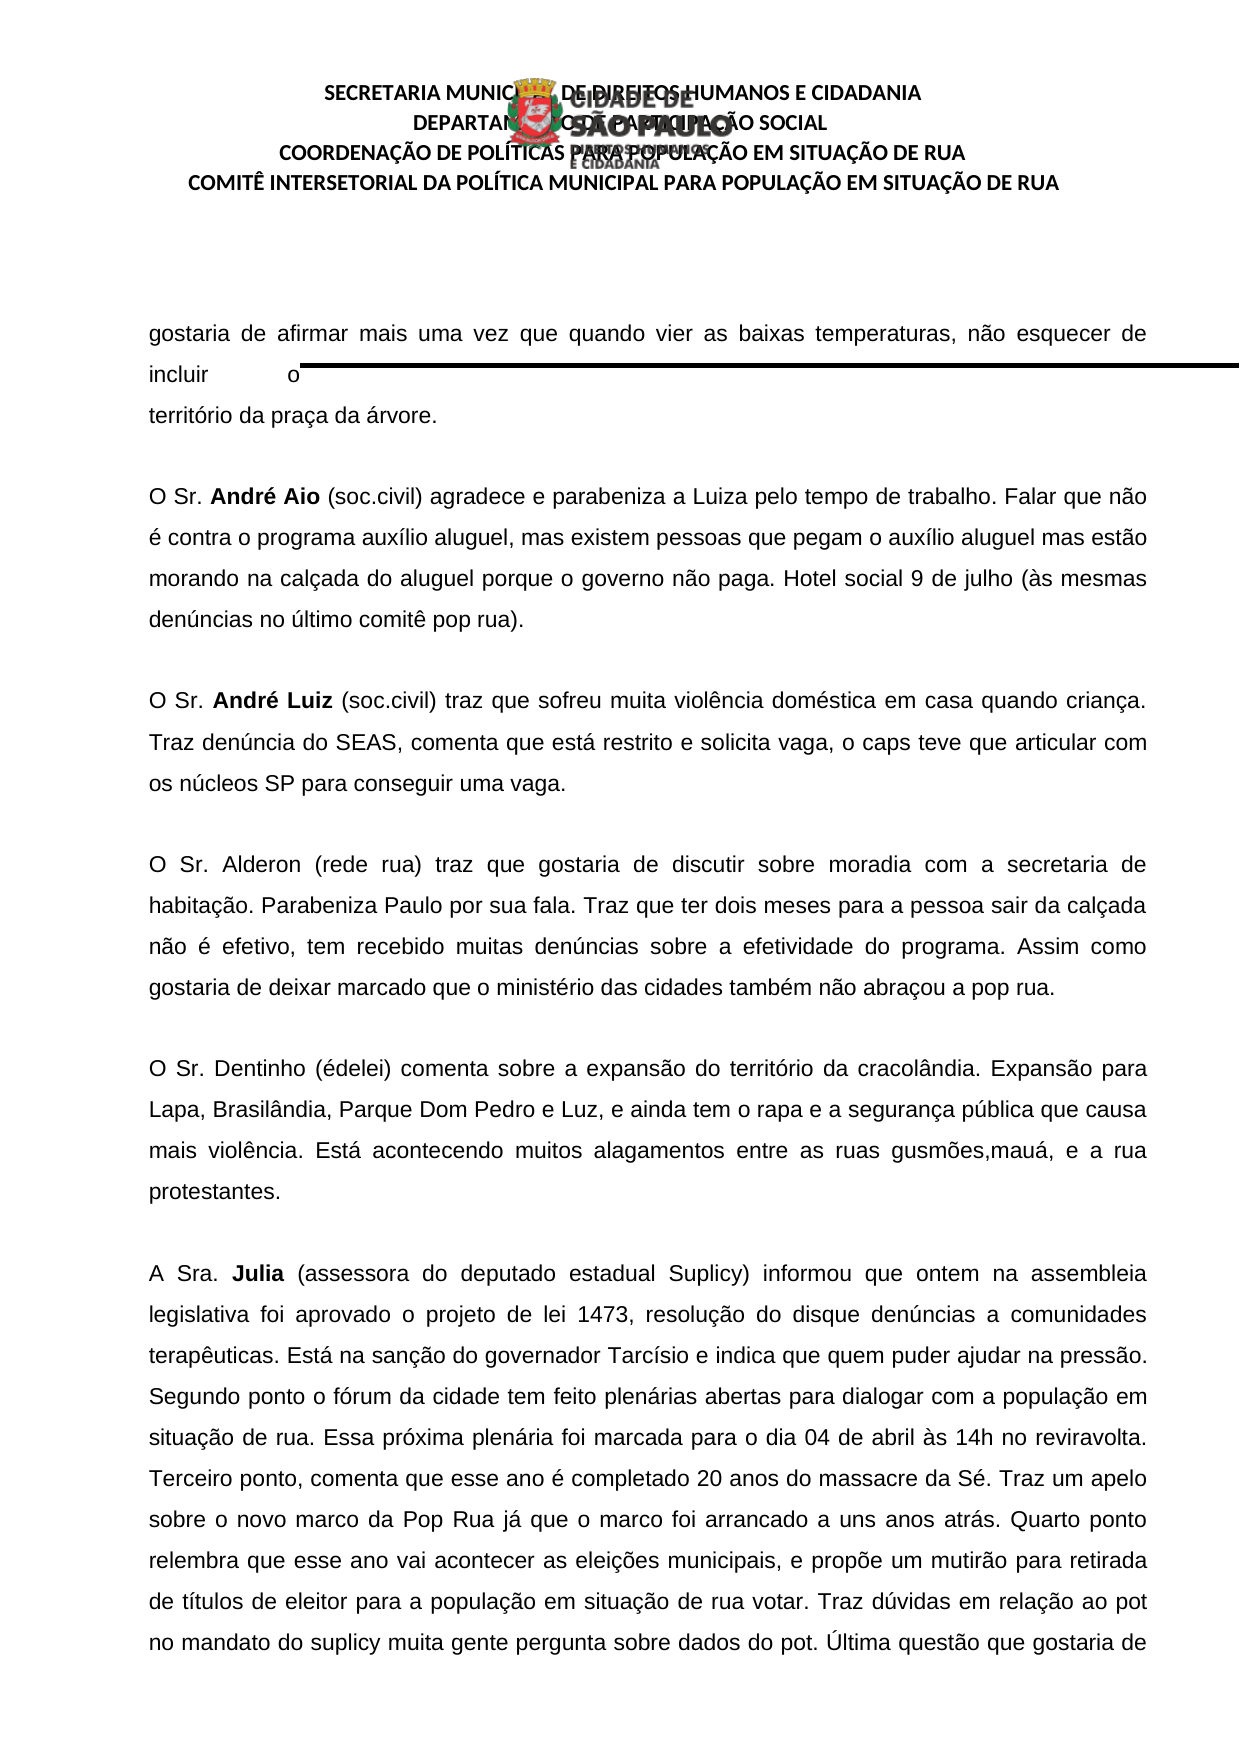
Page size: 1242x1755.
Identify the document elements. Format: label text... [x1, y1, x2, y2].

text A Sra. Julia (assessora do deputado estadual Suplicy) informou que ontem na assembleia legislativa foi aprovado o projeto de lei 1473, resolução do disque denúncias a comunidades terapêuticas. Está na sanção do governador Tarcísio e indica que quem puder ajudar na pressão. Segundo ponto o fórum da cidade tem feito plenárias abertas para dialogar com a população em situação de rua. Essa próxima plenária foi marcada para o dia 04 de abril às 14h no reviravolta. Terceiro ponto, comenta que esse ano é completado 20 anos do massacre da Sé. Traz um apelo sobre o novo marco da Pop Rua já que o marco foi arrancado a uns anos atrás. Quarto ponto relembra que esse ano vai acontecer as eleições municipais, e propõe um mutirão para retirada de títulos de eleitor para a população em situação de rua votar. Traz dúvidas em relação ao pot no mandato do suplicy muita gente pergunta sobre dados do pot. Última questão que gostaria de [148, 1259, 1148, 1655]
text O Sr. André Luiz (soc.civil) traz que sofreu muita violência doméstica em casa quando criança. Traz denúncia do SEAS, comenta que está restrito e solicita vaga, o caps teve que articular com os núcleos SP para conseguir uma vaga. [148, 687, 1148, 796]
text gostaria de afirmar mais uma vez que quando vier as baixas temperaturas, não esquecer de incluir o território da praça da árvore. [148, 320, 1148, 428]
text O Sr. Dentinho (édelei) comenta sobre a expansão do território da cracolândia. Expansão para Lapa, Brasilândia, Parque Dom Pedro e Luz, e ainda tem o rapa e a segurança pública que causa mais violência. Está acontecendo muitos alagamentos entre as ruas gusmões,mauá, e a rua protestantes. [148, 1055, 1148, 1204]
text O Sr. André Aio (soc.civil) agradece e parabeniza a Luiza pelo tempo de trabalho. Falar que não é contra o programa auxílio aluguel, mas existem pessoas que pegam o auxílio aluguel mas estão morando na calçada do aluguel porque o governo não paga. Hotel social 9 de julho (às mesmas denúncias no último comitê pop rua). [148, 483, 1148, 632]
text O Sr. Alderon (rede rua) traz que gostaria de discutir sobre moradia com a secretaria de habitação. Parabeniza Paulo por sua fala. Traz que ter dois meses para a pessoa sair da calçada não é efetivo, tem recebido muitas denúncias sobre a efetividade do programa. Assim como gostaria de deixar marcado que o ministério das cidades também não abraçou a pop rua. [148, 851, 1148, 1000]
